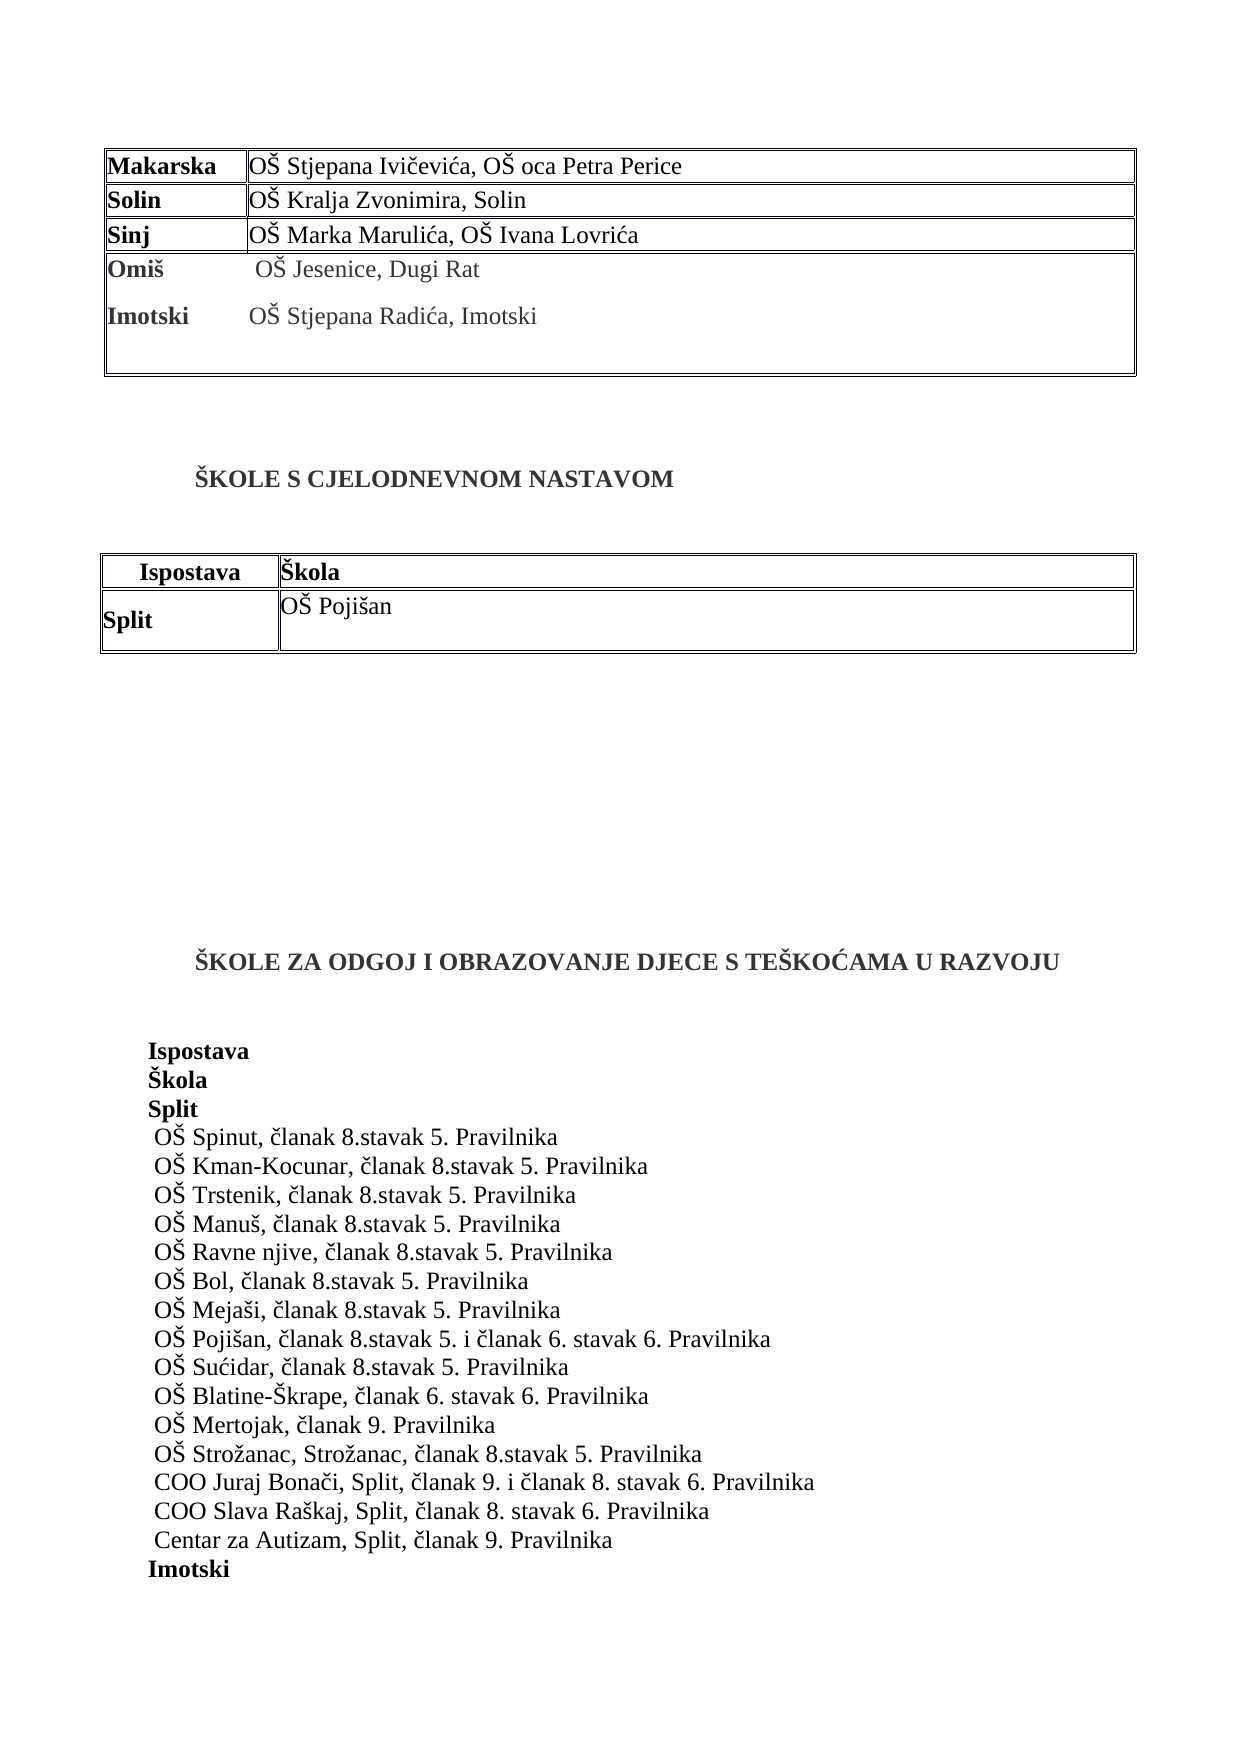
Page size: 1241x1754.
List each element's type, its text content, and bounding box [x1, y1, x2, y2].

table_cell OŠ Stjepana Ivičevića, OŠ oca Petra Perice [249, 151, 1134, 182]
table_cell Solin [107, 185, 246, 216]
table_header Ispostava [103, 556, 278, 587]
table_cell Omiš [107, 254, 247, 300]
table_header Škola [281, 556, 1133, 587]
table_cell OŠ Marka Marulića, OŠ Ivana Lovrića [248, 219, 1134, 250]
table_cell OŠ Stjepana Radića, Imotski [247, 300, 1134, 373]
table_cell Imotski [107, 300, 247, 373]
table_cell Makarska [107, 151, 246, 182]
text Ispostava [148, 1036, 1093, 1065]
text Škola [148, 1065, 1093, 1094]
table_cell Sinj [107, 219, 247, 250]
text OŠ Sućidar, članak 8.stavak 5. Pravilnika OŠ Blatine-Škrape, članak 6. stavak 6. Pravilnika OŠ Mertojak, članak 9. Pravilnika [148, 1352, 1093, 1439]
table_cell OŠ Kralja Zvonimira, Solin [249, 185, 1134, 216]
text ŠKOLE ZA ODGOJ I OBRAZOVANJE DJECE S TEŠKOĆAMA U RAZVOJU [194, 947, 1093, 976]
table_cell OŠ Pojišan [281, 591, 1133, 650]
table_cell OŠ Jesenice, Dugi Rat [247, 254, 1134, 300]
text Imotski [148, 1554, 1093, 1582]
text Split [148, 1094, 1093, 1122]
text OŠ Spinut, članak 8.stavak 5. Pravilnika OŠ Kman-Kocunar, članak 8.stavak 5. Pravilnika OŠ Trstenik, članak 8.stavak 5. Pravilnika OŠ Manuš, članak 8.stavak 5. Pravilnika OŠ Ravne njive, članak 8.stavak 5. Pravilnika OŠ Bol, članak 8.stavak 5. Pravilnika OŠ Mejaši, članak 8.stavak 5. Pravilnika OŠ Pojišan, članak 8.stavak 5. i članak 6. stavak 6. Pravilnika [148, 1122, 1093, 1352]
text ŠKOLE S CJELODNEVNOM NASTAVOM [194, 464, 1093, 493]
table_cell Split [103, 591, 278, 650]
text OŠ Strožanac, Strožanac, članak 8.stavak 5. Pravilnika COO Juraj Bonači, Split, članak 9. i članak 8. stavak 6. Pravilnika COO Slava Raškaj, Split, članak 8. stavak 6. Pravilnika Centar za Autizam, Split, članak 9. Pravilnika [148, 1439, 1093, 1554]
